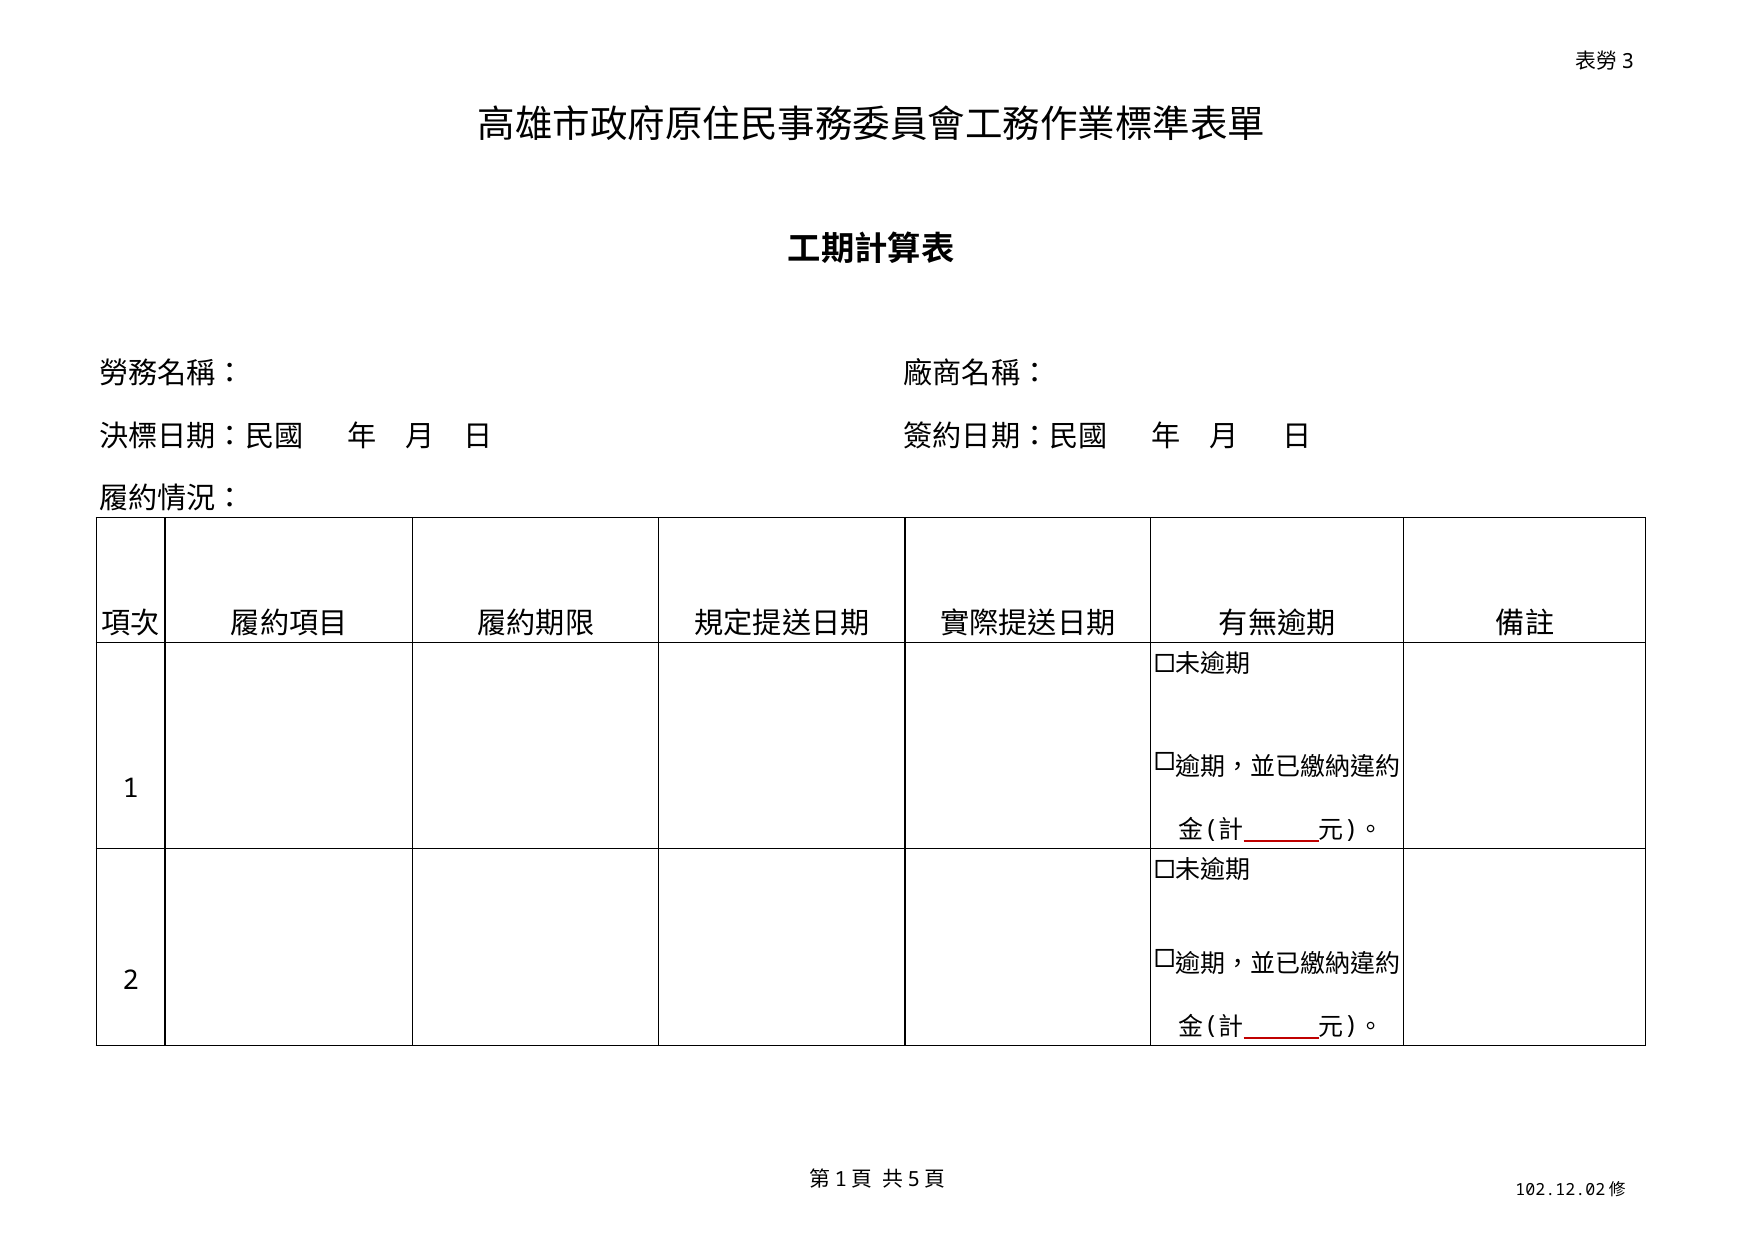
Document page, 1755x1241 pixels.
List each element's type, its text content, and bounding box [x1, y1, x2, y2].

table_cell [413, 643, 658, 848]
table_cell 決標日期：民國 年 月 日 [96, 392, 900, 454]
table_cell [166, 643, 412, 848]
table_cell 履約情況： [96, 455, 1155, 517]
table_cell [906, 849, 1150, 1045]
table_cell [1404, 643, 1645, 848]
table_cell 2 [97, 849, 164, 1045]
table_cell 廠商名稱： [900, 286, 1646, 392]
table_cell [906, 643, 1150, 848]
table_header 高雄市政府原住民事務委員會工務作業標準表單 工期計算表 [96, 80, 1646, 286]
table_cell [413, 849, 658, 1045]
table_cell 1 [97, 643, 164, 848]
table_cell 實際提送日期 [906, 518, 1150, 642]
table_cell 規定提送日期 [659, 518, 904, 642]
table_cell 未逾期 逾期，並已繳納違約金(計 元)。 [1151, 643, 1403, 848]
table_cell 履約項目 [166, 518, 412, 642]
table_cell [1404, 849, 1645, 1045]
table_cell [659, 643, 904, 848]
table_cell 履約期限 [413, 518, 658, 642]
table_cell 有無逾期 [1151, 518, 1403, 642]
table_cell 備註 [1404, 518, 1645, 642]
table_cell 簽約日期：民國 年 月 日 [900, 392, 1646, 454]
table_cell 未逾期 逾期，並已繳納違約金(計 元)。 [1151, 849, 1403, 1045]
table_cell [659, 849, 904, 1045]
table_cell 項次 [97, 518, 164, 642]
table_cell 勞務名稱： [96, 286, 900, 392]
table_cell [166, 849, 412, 1045]
table_cell [1155, 455, 1646, 517]
